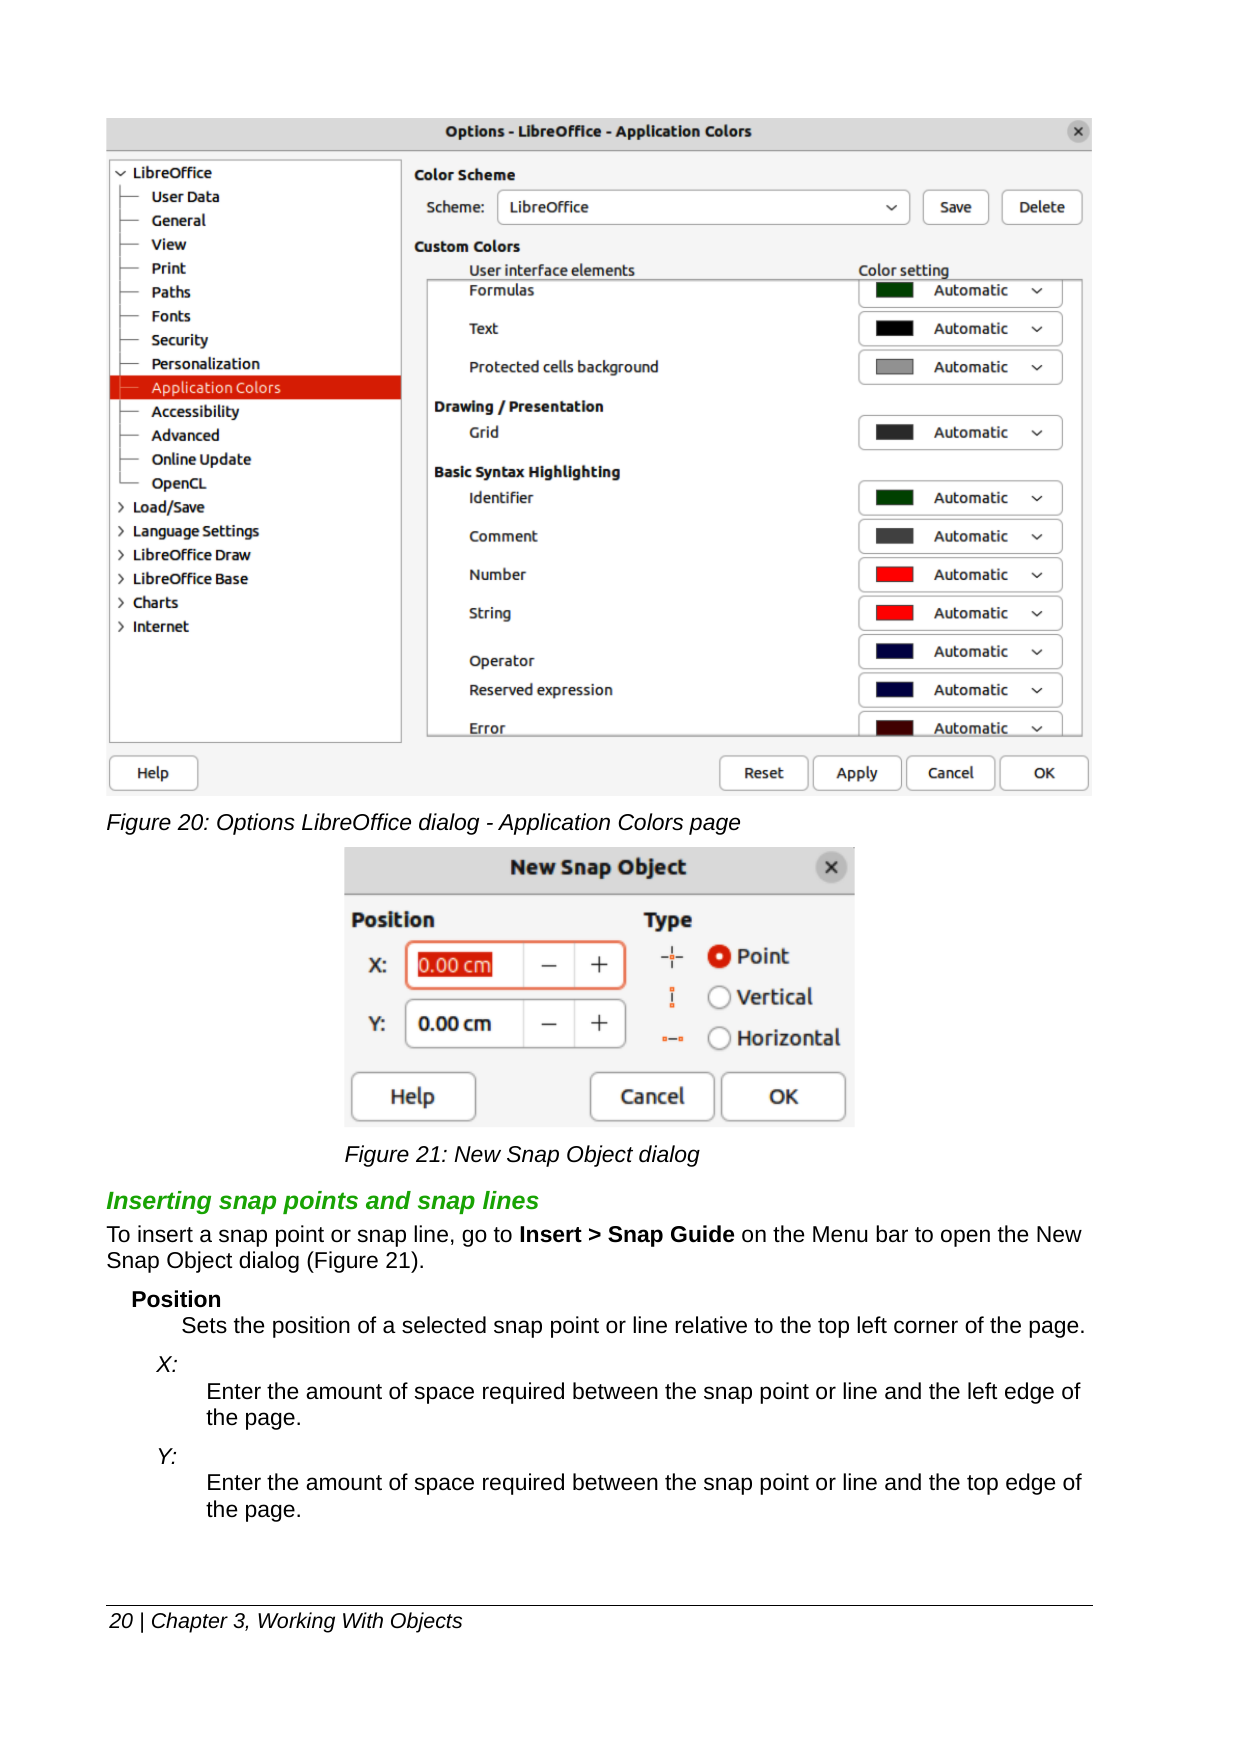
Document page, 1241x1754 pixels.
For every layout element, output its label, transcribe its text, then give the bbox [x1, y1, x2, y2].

text X: [156, 1351, 1093, 1378]
text Enter the amount of space required between the snap point or line and the left edge of the page. [206, 1378, 1093, 1430]
picture [344, 847, 855, 1129]
text Sets the position of a selected snap point or line relative to the top left corner of the page. [181, 1312, 1093, 1339]
list To insert a snap point or snap line, go to Insert > Snap Guide on the Menu bar to open the New Snap Object dialog (Figure 21). [106, 1221, 1093, 1273]
text Y: [156, 1443, 1093, 1469]
text Figure 20: Options LibreOffice dialog - Application Colors page [106, 809, 1093, 835]
text Enter the amount of space required between the snap point or line and the top edge of the page. [206, 1469, 1093, 1522]
text Position [131, 1286, 1093, 1312]
subtitle Inserting snap points and snap lines [106, 1186, 1093, 1214]
picture [106, 118, 1093, 797]
text Figure 21: New Snap Object dialog [344, 1141, 854, 1167]
